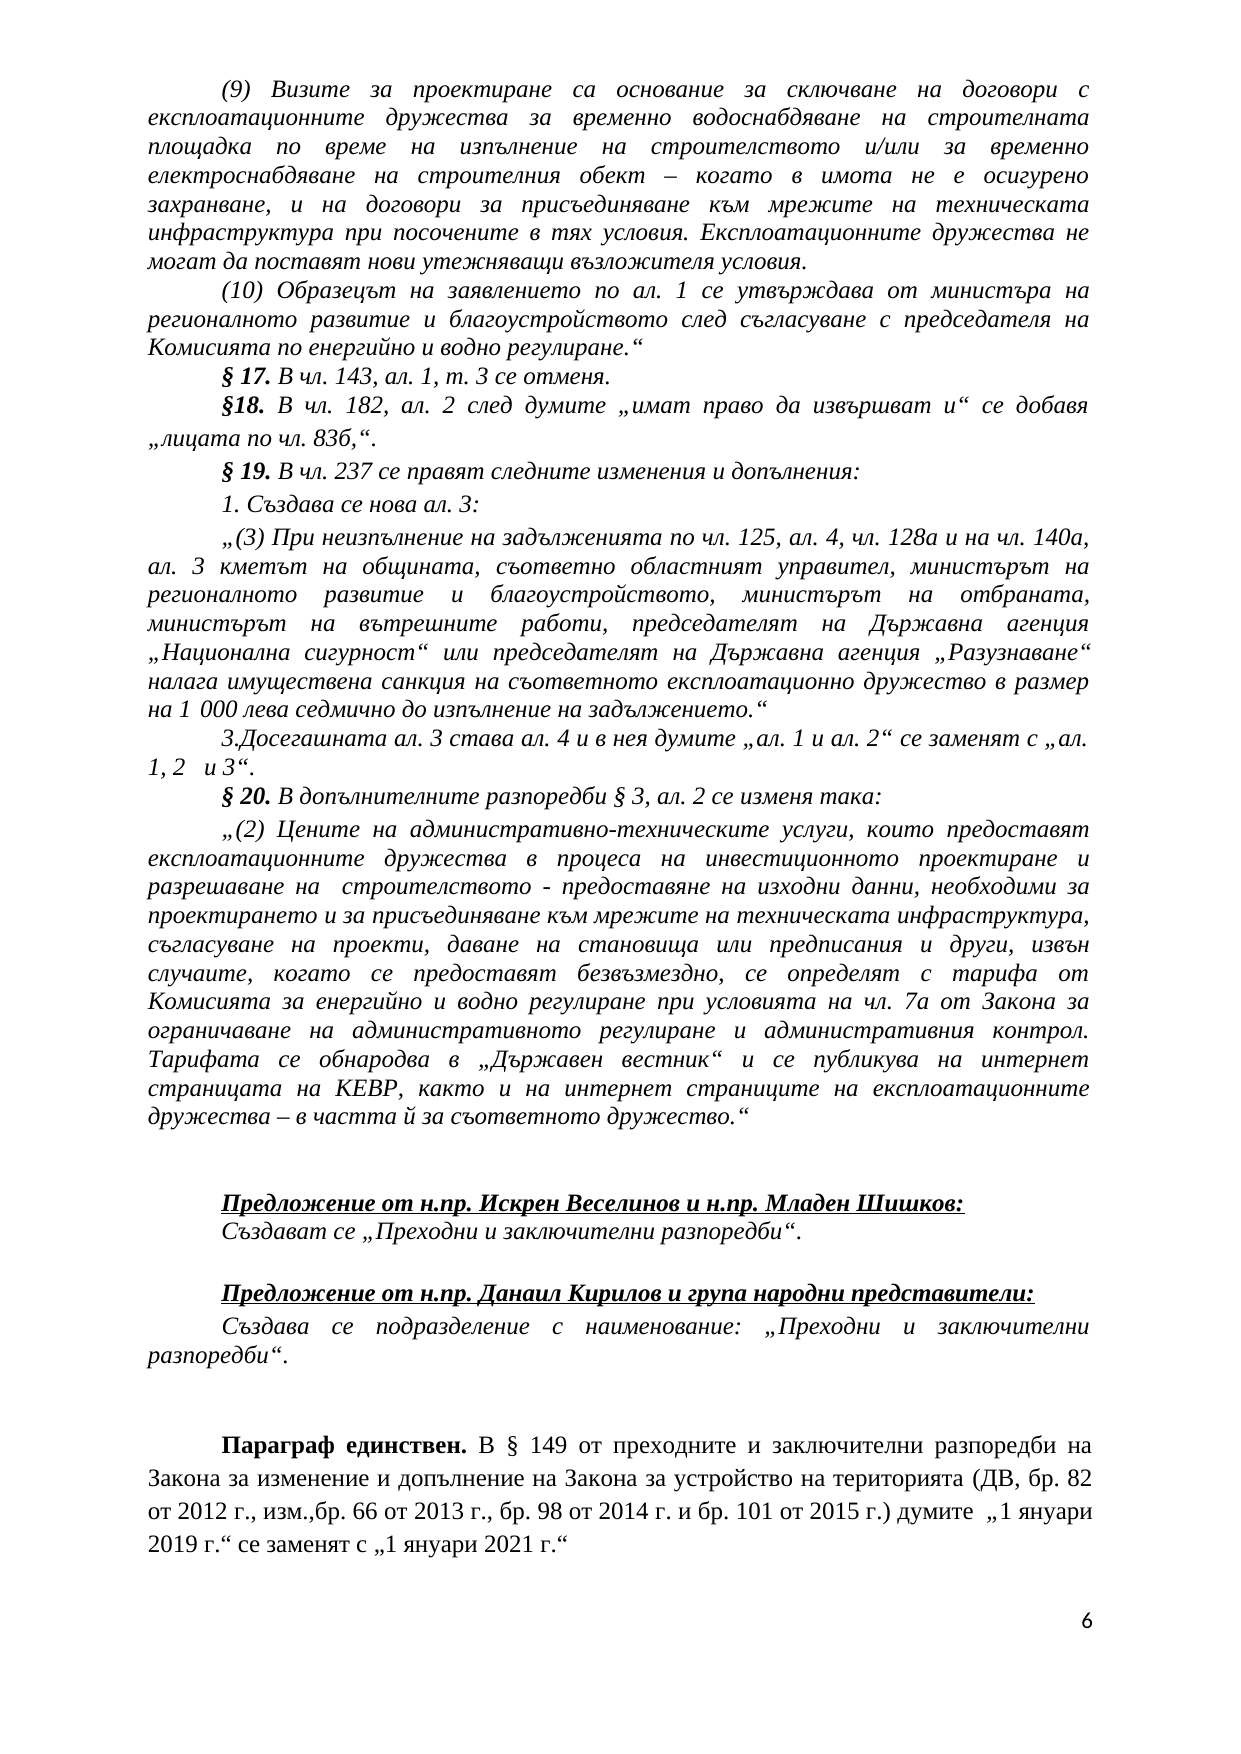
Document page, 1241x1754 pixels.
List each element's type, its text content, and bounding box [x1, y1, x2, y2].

text §18. В чл. 182, ал. 2 след думите „имат право да извършват и“ се добавя „лицата по чл. 83б,“. [148, 390, 1093, 452]
text (9) Визите за проектиране са основание за сключване на договори с експлоатационните дружества за временно водоснабдяване на строителната площадка по време на изпълнение на строителството и/или за временно електроснабдяване на строителния обект – когато в имота не е осигурено захранване, и на договори за присъединяване към мрежите на техническата инфраструктура при посочените в тях условия. Експлоатационните дружества не могат да поставят нови утежняващи възложителя условия. [148, 74, 1093, 275]
text Създават се „Преходни и заключителни разпоредби“. [148, 1216, 1093, 1245]
text Създава се подразделение с наименование: „Преходни и заключителни разпоредби“. [148, 1311, 1093, 1369]
text Предложение от н.пр. Искрен Веселинов и н.пр. Младен Шишков: [148, 1188, 1093, 1216]
text (10) Образецът на заявлението по ал. 1 се утвърждава от министъра на регионалното развитие и благоустройството след съгласуване с председателя на Комисията по енергийно и водно регулиране.“ [148, 275, 1093, 361]
text „(3) При неизпълнение на задълженията по чл. 125, ал. 4, чл. 128а и на чл. 140а, ал. 3 кметът на общината, съответно областният управител, министърът на регионалното развитие и благоустройството, министърът на отбраната, министърът на вътрешните работи, председателят на Държавна агенция „Национална сигурност“ или председателят на Държавна агенция „Разузнаване“ налага имуществена санкция на съответното експлоатационно дружество в размер на 1 000 лева седмично до изпълнение на задължението.“ [148, 522, 1093, 723]
text § 17. В чл. 143, ал. 1, т. 3 се отменя. [148, 361, 1093, 390]
text Предложение от н.пр. Данаил Кирилов и група народни представители: [148, 1278, 1093, 1307]
text „(2) Цените на административно-техническите услуги, които предоставят експлоатационните дружества в процеса на инвестиционното проектиране и разрешаване на строителството - предоставяне на изходни данни, необходими за проектирането и за присъединяване към мрежите на техническата инфраструктура, съгласуване на проекти, даване на становища или предписания и други, извън случаите, когато се предоставят безвъзмездно, се определят с тарифа от Комисията за енергийно и водно регулиране при условията на чл. 7а от Закона за ограничаване на административното регулиране и административния контрол. Тарифата се обнародва в „Държавен вестник“ и се публикува на интернет страницата на КЕВР, както и на интернет страниците на експлоатационните дружества – в частта й за съответното дружество.“ [148, 814, 1093, 1130]
text § 20. В допълнителните разпоредби § 3, ал. 2 се изменя така: [148, 781, 1093, 809]
text 3.Досегашната ал. 3 става ал. 4 и в нея думите „ал. 1 и ал. 2“ се заменят с „ал. 1, 2 и 3“. [148, 723, 1093, 781]
text Параграф единствен. В § 149 от преходните и заключителни разпоредби на Закона за изменение и допълнение на Закона за устройство на територията (ДВ, бр. 82 от 2012 г., изм.,бр. 66 от 2013 г., бр. 98 от 2014 г. и бр. 101 от 2015 г.) думите „1 януари 2019 г.“ се заменят с „1 януари 2021 г.“ [148, 1430, 1093, 1558]
list 1. Създава се нова ал. 3: [148, 489, 1093, 518]
text § 19. В чл. 237 се правят следните изменения и допълнения: [148, 456, 1093, 485]
